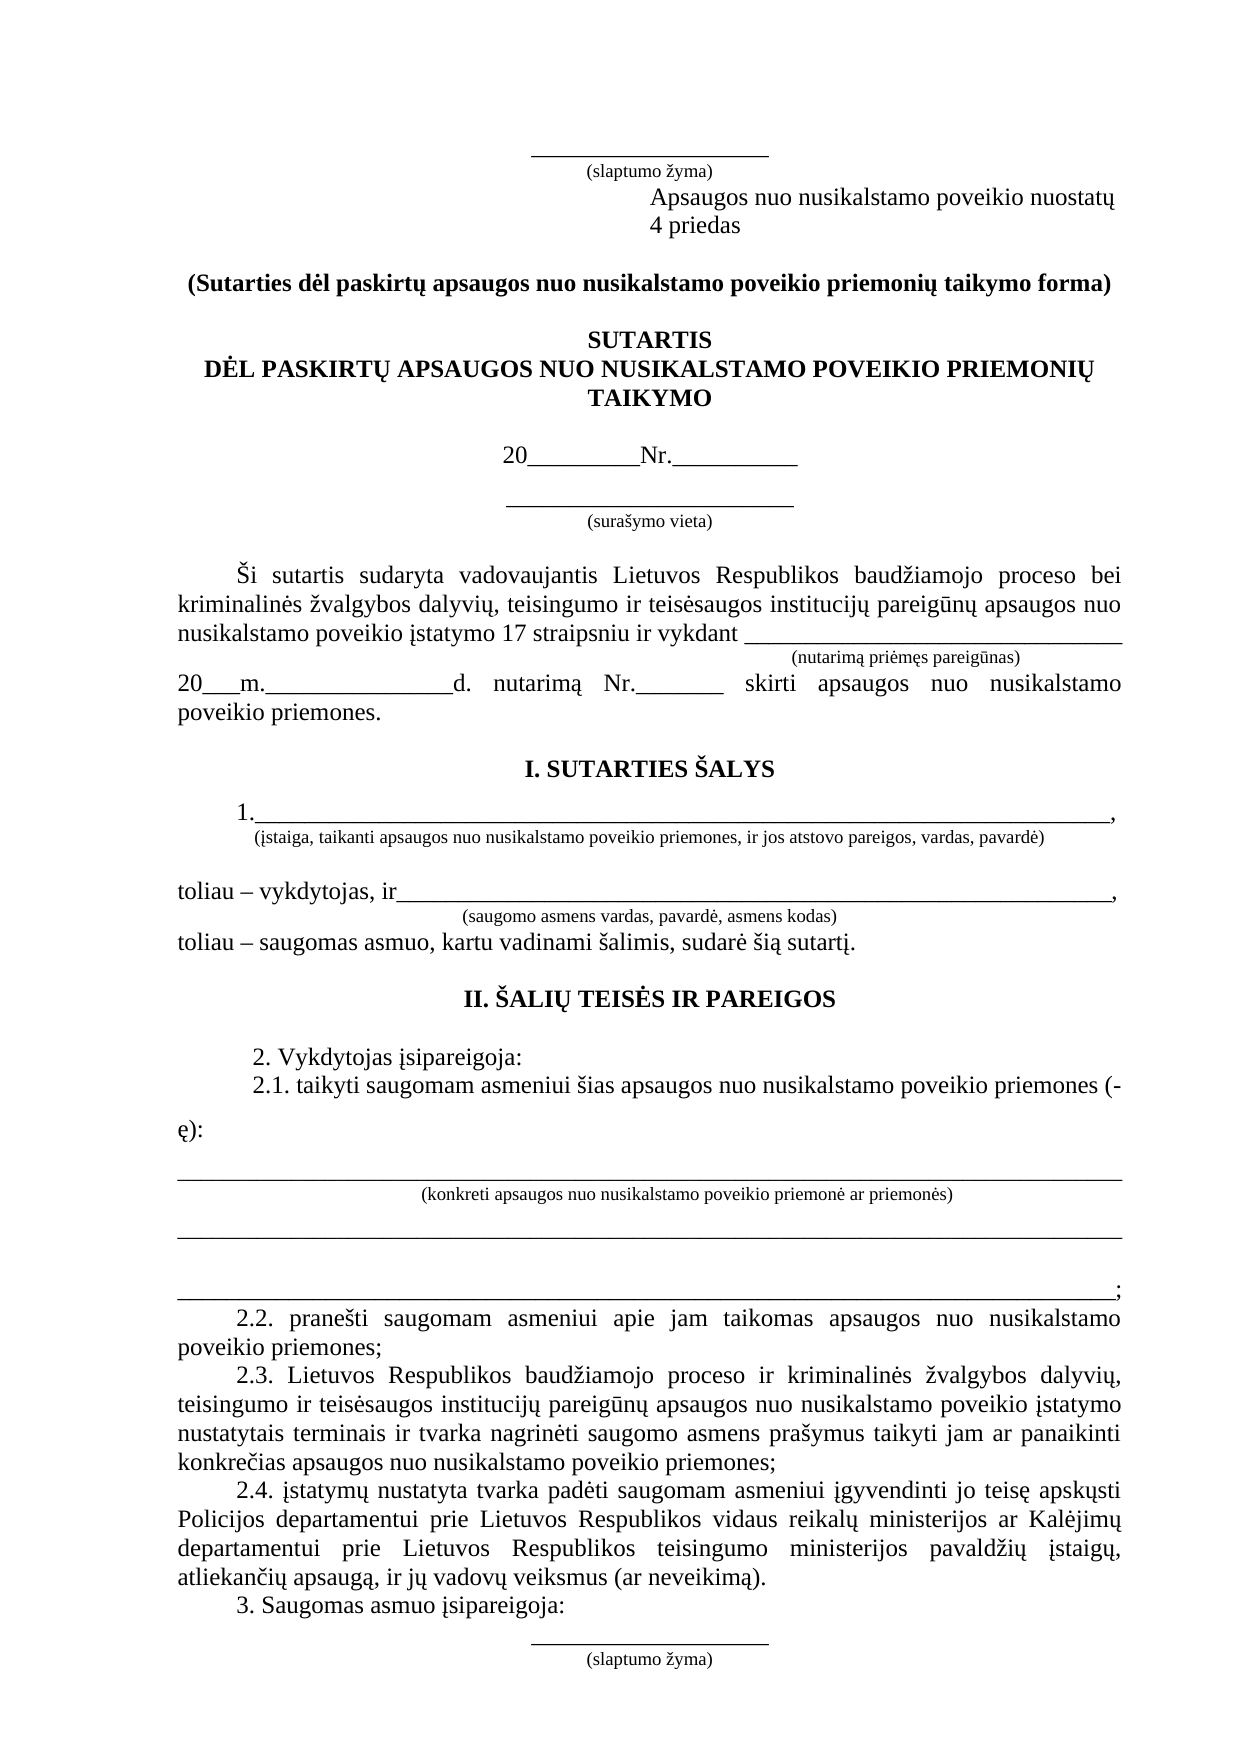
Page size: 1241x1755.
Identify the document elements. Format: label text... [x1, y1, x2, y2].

text 4 priedas [649, 210, 1122, 239]
text II. ŠALIŲ TEISĖS IR PAREIGOS [177, 984, 1122, 1013]
text ___________________ [177, 131, 1122, 160]
text 2.2. pranešti saugomam asmeniui apie jam taikomas apsaugos nuo nusikalstamo poveikio priemones; [177, 1303, 1122, 1360]
text _______________________ [177, 481, 1122, 510]
text (slaptumo žyma) [177, 160, 1122, 182]
text (slaptumo žyma) [177, 1648, 1122, 1669]
text (surašymo vieta) [177, 510, 1122, 531]
text 2.3. Lietuvos Respublikos baudžiamojo proceso ir kriminalinės žvalgybos dalyvių, teisingumo ir teisėsaugos institucijų pareigūnų apsaugos nuo nusikalstamo poveikio įstatymo nustatytais terminais ir tvarka nagrinėti saugomo asmens prašymus taikyti jam ar panaikinti konkrečias apsaugos nuo nusikalstamo poveikio priemones; [177, 1360, 1122, 1475]
text 2. Vykdytojas įsipareigoja: [177, 1042, 1122, 1071]
text (įstaiga, taikanti apsaugos nuo nusikalstamo poveikio priemones, ir jos atstovo pareigos, vardas, pavardė) [177, 826, 1122, 848]
text 3. Saugomas asmuo įsipareigoja: [177, 1590, 1122, 1619]
text ___________________ [177, 1619, 1122, 1648]
text (konkreti apsaugos nuo nusikalstamo poveikio priemonė ar priemonės) [177, 1183, 1122, 1205]
text I. SUTARTIES ŠALYS [177, 754, 1122, 783]
text Apsaugos nuo nusikalstamo poveikio nuostatų [649, 182, 1122, 210]
text 1. , [177, 797, 1122, 826]
text 20_________Nr.__________ [177, 440, 1122, 469]
text 20___m._______________d. nutarimą Nr._______ skirti apsaugos nuo nusikalstamo poveikio priemones. [177, 668, 1122, 726]
text SUTARTIS [177, 325, 1122, 354]
text 2.1. taikyti saugomam asmeniui šias apsaugos nuo nusikalstamo poveikio priemones (-ę): [177, 1071, 1122, 1142]
text toliau – vykdytojas, ir , [177, 876, 1122, 905]
text Ši sutartis sudaryta vadovaujantis Lietuvos Respublikos baudžiamojo proceso bei kriminalinės žvalgybos dalyvių, teisingumo ir teisėsaugos institucijų pareigūnų apsaugos nuo nusikalstamo poveikio įstatymo 17 straipsniu ir vykdant [177, 560, 1122, 646]
text (Sutarties dėl paskirtų apsaugos nuo nusikalstamo poveikio priemonių taikymo forma) [177, 268, 1122, 297]
text (nutarimą priėmęs pareigūnas) [177, 646, 1122, 668]
text 2.4. įstatymų nustatyta tvarka padėti saugomam asmeniui įgyvendinti jo teisę apskųsti Policijos departamentui prie Lietuvos Respublikos vidaus reikalų ministerijos ar Kalėjimų departamentui prie Lietuvos Respublikos teisingumo ministerijos pavaldžių įstaigų, atliekančių apsaugą, ir jų vadovų veiksmus (ar neveikimą). [177, 1475, 1122, 1590]
text (saugomo asmens vardas, pavardė, asmens kodas) [177, 905, 1122, 927]
text toliau – saugomas asmuo, kartu vadinami šalimis, sudarė šią sutartį. [177, 927, 1122, 956]
text _ ; [177, 1274, 1122, 1303]
text _ [177, 1215, 1122, 1238]
text _ [177, 1157, 1122, 1180]
text DĖL PASKIRTŲ APSAUGOS NUO NUSIKALSTAMO POVEIKIO PRIEMONIŲ TAIKYMO [177, 354, 1122, 412]
